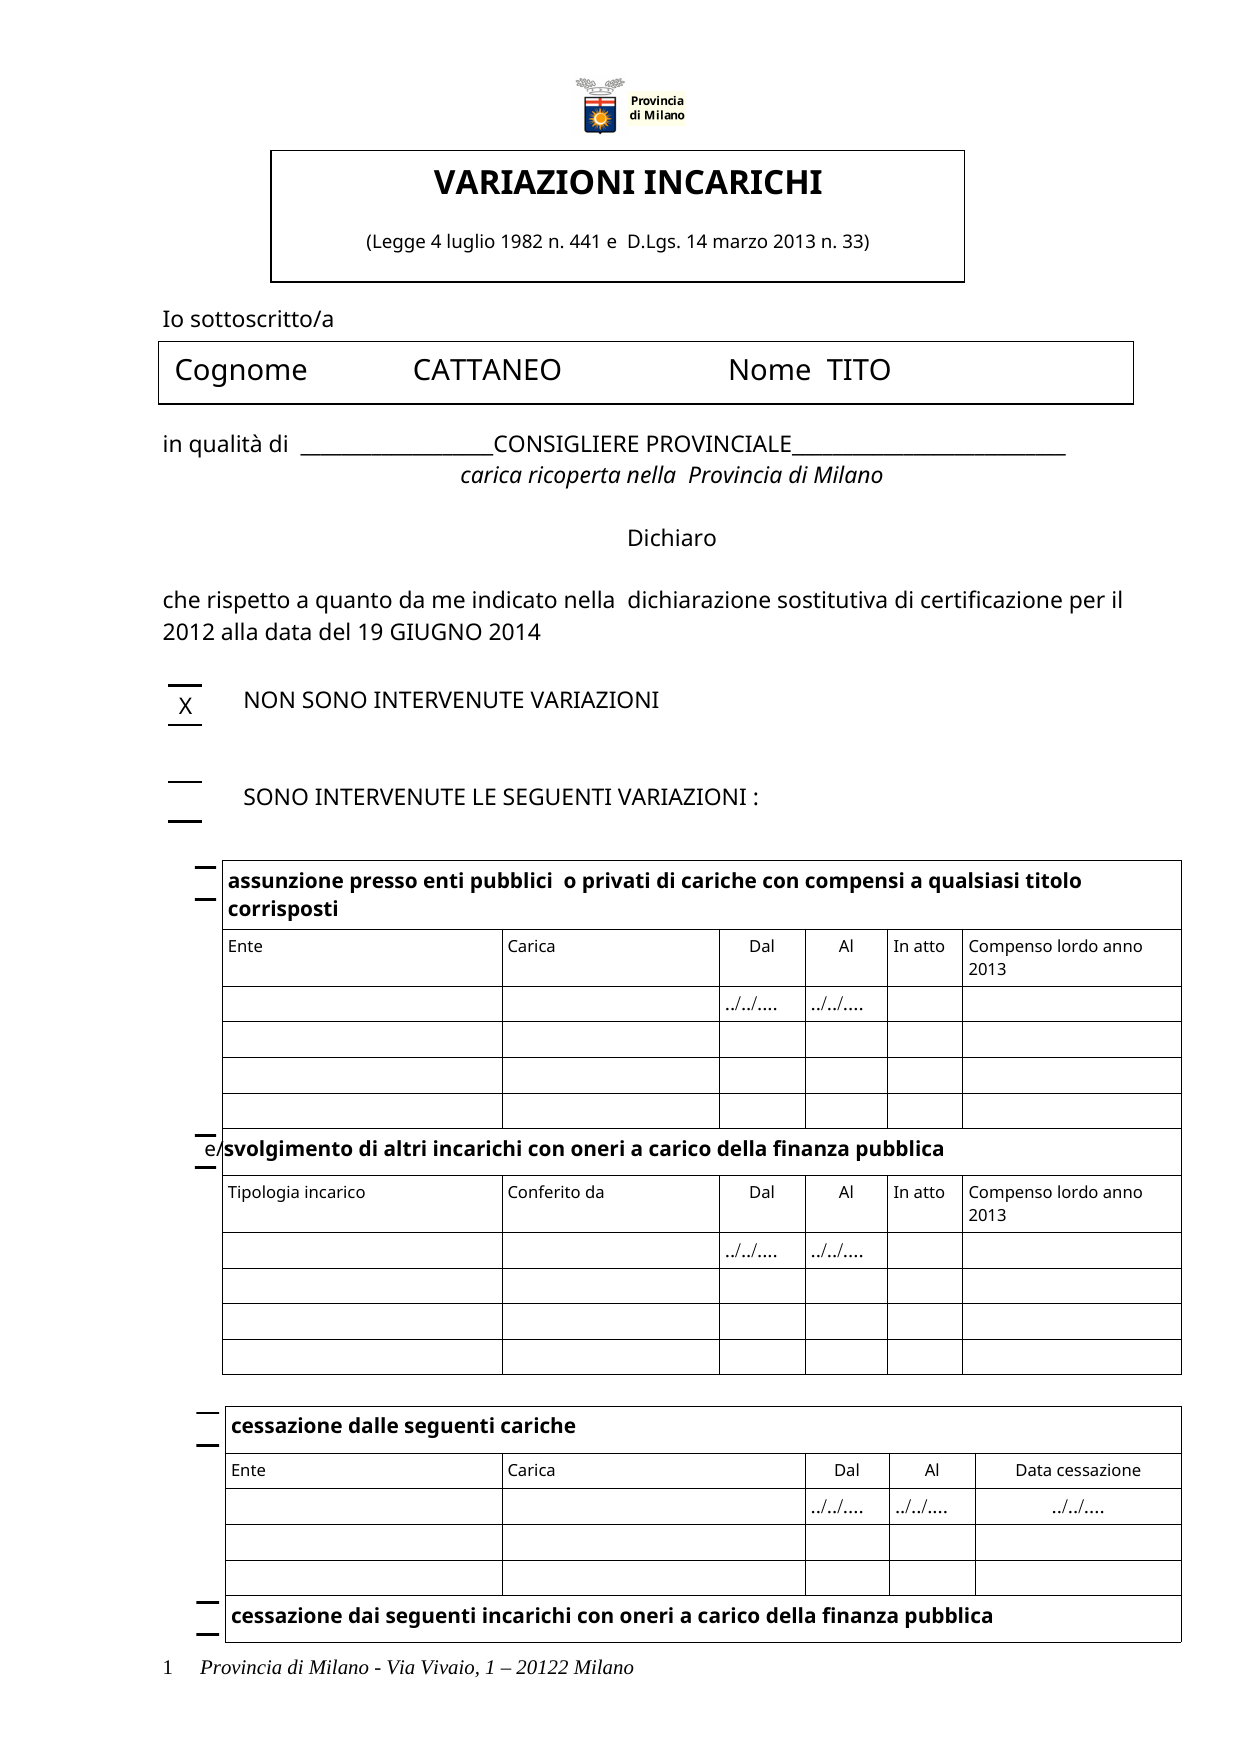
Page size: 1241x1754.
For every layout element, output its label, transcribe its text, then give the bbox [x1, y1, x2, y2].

table_cell [806, 1561, 889, 1595]
table_cell [503, 1233, 719, 1267]
table_cell [963, 1058, 1181, 1092]
table_cell [163, 732, 208, 775]
table_cell [503, 1561, 805, 1595]
table_cell [189, 1128, 222, 1175]
table_cell [963, 1269, 1181, 1303]
table_cell [189, 1303, 222, 1339]
subtitle VARIAZIONI INCARICHI [316, 159, 949, 204]
table_cell [720, 1304, 805, 1339]
table_cell [189, 1339, 222, 1374]
table_cell In atto [888, 930, 962, 986]
table_cell [226, 1525, 502, 1559]
table_cell [226, 1489, 502, 1524]
table_cell [189, 929, 222, 986]
table_cell ../../.... [806, 987, 887, 1021]
table_cell [888, 1022, 962, 1057]
table_cell Al [890, 1454, 975, 1488]
table_header [189, 860, 222, 928]
table_cell [223, 1269, 502, 1303]
table_cell [963, 987, 1181, 1021]
table_cell cessazione dai seguenti incarichi con oneri a carico della finanza pubblica [226, 1596, 1181, 1642]
table_cell [806, 1340, 887, 1374]
table_cell [189, 1093, 222, 1128]
table_header X [163, 678, 208, 732]
table_cell [189, 1268, 222, 1303]
table_cell [503, 1340, 719, 1374]
table_cell Ente [226, 1454, 502, 1488]
table_cell [223, 1304, 502, 1339]
table_cell Tipologia incarico [223, 1176, 502, 1232]
table_cell Conferito da [503, 1176, 719, 1232]
table_cell ../../.... [720, 1233, 805, 1267]
table_header [191, 1406, 225, 1453]
table_cell [503, 1525, 805, 1559]
table_cell [888, 987, 962, 1021]
table_cell [191, 1524, 225, 1559]
table_cell [720, 1022, 805, 1057]
table_cell [806, 1094, 887, 1128]
table_cell [963, 1094, 1181, 1128]
table_cell [223, 1022, 502, 1057]
table_header cessazione dalle seguenti cariche [226, 1407, 1181, 1453]
table_cell [976, 1561, 1181, 1595]
table_cell ../../.... [890, 1489, 975, 1524]
text in qualità di ___________________CONSIGLIERE PROVINCIALE___________________________ [162, 428, 1181, 459]
text Cognome CATTANEO Nome TITO [174, 349, 1118, 389]
table_cell Compenso lordo anno 2013 [963, 1176, 1181, 1232]
table_cell ../../.... [976, 1489, 1181, 1524]
text Dichiaro [162, 522, 1181, 553]
table_cell [223, 1058, 502, 1092]
table_cell [976, 1525, 1181, 1559]
table_cell [720, 1340, 805, 1374]
table_cell [208, 775, 237, 829]
table_cell [888, 1058, 962, 1092]
table_cell [503, 1269, 719, 1303]
table_cell [963, 1304, 1181, 1339]
table_header assunzione presso enti pubblici o privati di cariche con compensi a qualsiasi titolo corrisposti [223, 861, 1181, 928]
table_cell ../../.... [806, 1489, 889, 1524]
table_cell [163, 775, 208, 829]
table_cell [806, 1269, 887, 1303]
table_cell [238, 732, 1181, 775]
table_cell [226, 1561, 502, 1595]
table_cell e/svolgimento di altri incarichi con oneri a carico della finanza pubblica [223, 1129, 1181, 1175]
table_header NON SONO INTERVENUTE VARIAZIONI [238, 678, 1181, 732]
table_cell [888, 1269, 962, 1303]
table_cell [888, 1304, 962, 1339]
table_cell [806, 1525, 889, 1559]
table_cell [191, 1595, 225, 1642]
text Io sottoscritto/a [162, 303, 1181, 334]
table_cell [189, 1232, 222, 1267]
table_cell Dal [806, 1454, 889, 1488]
table_cell [890, 1525, 975, 1559]
table_cell Al [806, 930, 887, 986]
table_cell [208, 732, 237, 775]
table_cell Carica [503, 1454, 805, 1488]
table_cell [806, 1022, 887, 1057]
text (Legge 4 luglio 1982 n. 441 e D.Lgs. 14 marzo 2013 n. 33) [287, 228, 949, 254]
table_cell [806, 1058, 887, 1092]
table_cell [503, 1489, 805, 1524]
table_cell [888, 1233, 962, 1267]
table_cell Carica [503, 930, 719, 986]
text che rispetto a quanto da me indicato nella dichiarazione sostitutiva di certificazione per il 2012 alla data del 19 GIUGNO 2014 [162, 584, 1181, 647]
table_cell [963, 1022, 1181, 1057]
table_cell [806, 1304, 887, 1339]
table_cell [503, 1304, 719, 1339]
table_cell [189, 1057, 222, 1092]
table_cell [503, 1022, 719, 1057]
table_cell Ente [223, 930, 502, 986]
table_cell Dal [720, 930, 805, 986]
table_cell Data cessazione [976, 1454, 1181, 1488]
table_cell [223, 1233, 502, 1267]
table_cell [223, 1094, 502, 1128]
table_cell [191, 1488, 225, 1524]
table_cell [189, 1175, 222, 1232]
table_cell [720, 1269, 805, 1303]
table_cell ../../.... [806, 1233, 887, 1267]
table_cell [503, 1058, 719, 1092]
table_cell [223, 1340, 502, 1374]
table_header [208, 678, 237, 732]
table_cell Dal [720, 1176, 805, 1232]
table_cell [503, 987, 719, 1021]
table_cell [189, 1021, 222, 1057]
table_cell [720, 1058, 805, 1092]
table_cell [963, 1340, 1181, 1374]
table_cell [890, 1561, 975, 1595]
table_cell [191, 1453, 225, 1488]
table_cell [720, 1094, 805, 1128]
table_cell [191, 1560, 225, 1595]
table_cell ../../.... [720, 987, 805, 1021]
table_cell Al [806, 1176, 887, 1232]
subtitle carica ricoperta nella Provincia di Milano [162, 459, 1181, 491]
table_cell In atto [888, 1176, 962, 1232]
table_cell SONO INTERVENUTE LE SEGUENTI VARIAZIONI : [238, 775, 1181, 829]
table_cell Compenso lordo anno 2013 [963, 930, 1181, 986]
table_cell [963, 1233, 1181, 1267]
table_cell [503, 1094, 719, 1128]
table_cell [223, 987, 502, 1021]
table_cell [888, 1340, 962, 1374]
table_cell [189, 986, 222, 1021]
table_cell [888, 1094, 962, 1128]
